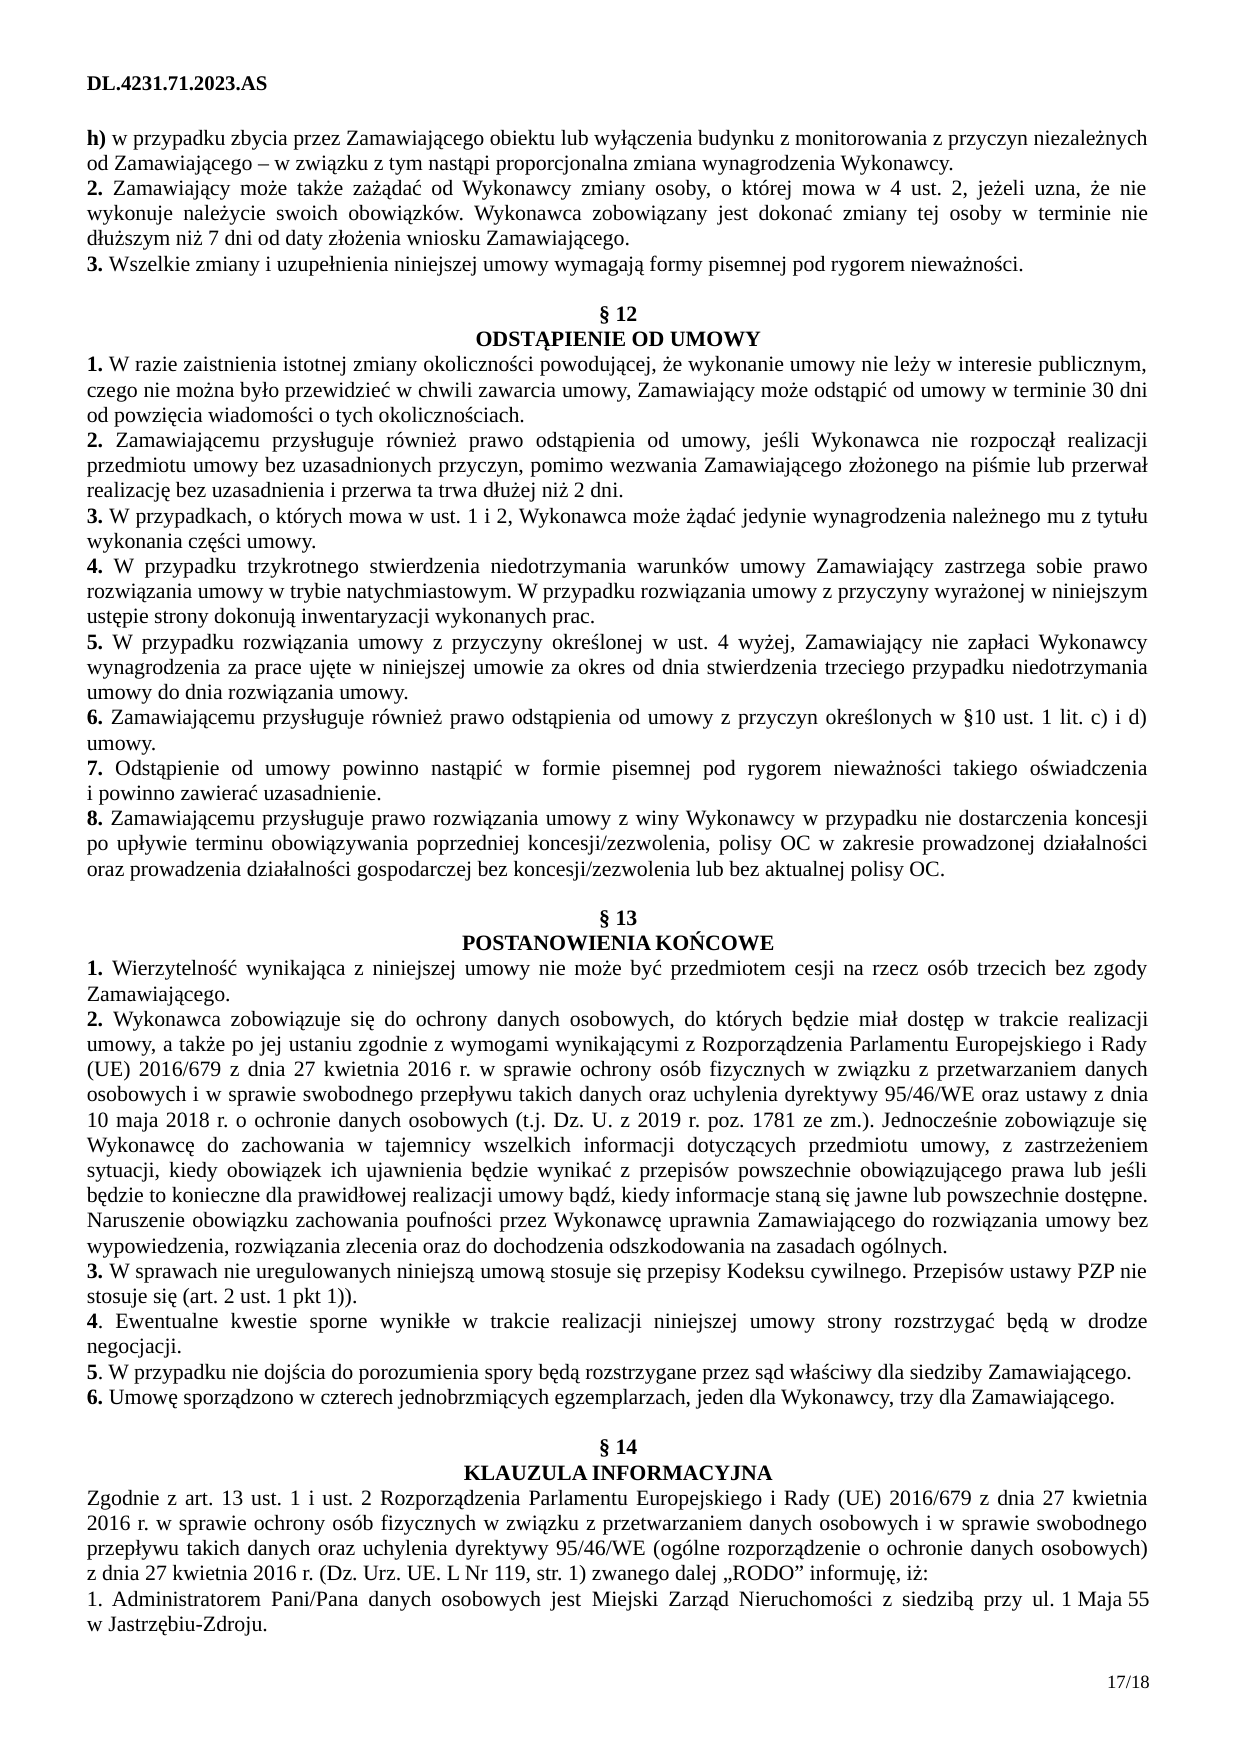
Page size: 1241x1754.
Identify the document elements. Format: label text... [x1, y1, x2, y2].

text § 12 [87, 301, 1149, 326]
text h) w przypadku zbycia przez Zamawiającego obiektu lub wyłączenia budynku z monitorowania z przyczyn niezależnych od Zamawiającego – w związku z tym nastąpi proporcjonalna zmiana wynagrodzenia Wykonawcy. [87, 124, 1149, 175]
text 2. Zamawiającemu przysługuje również prawo odstąpienia od umowy, jeśli Wykonawca nie rozpoczął realizacji przedmiotu umowy bez uzasadnionych przyczyn, pomimo wezwania Zamawiającego złożonego na piśmie lub przerwał realizację bez uzasadnienia i przerwa ta trwa dłużej niż 2 dni. [87, 427, 1149, 503]
text 3. Wszelkie zmiany i uzupełnienia niniejszej umowy wymagają formy pisemnej pod rygorem nieważności. [87, 251, 1149, 276]
text 1. Wierzytelność wynikająca z niniejszej umowy nie może być przedmiotem cesji na rzecz osób trzecich bez zgody Zamawiającego. [87, 955, 1149, 1006]
list 4. Ewentualne kwestie sporne wynikłe w trakcie realizacji niniejszej umowy strony rozstrzygać będą w drodze negocjacji. [87, 1308, 1149, 1359]
text § 13 [87, 905, 1149, 930]
text ODSTĄPIENIE OD UMOWY [87, 326, 1149, 351]
text 7. Odstąpienie od umowy powinno nastąpić w formie pisemnej pod rygorem nieważności takiego oświadczenia i powinno zawierać uzasadnienie. [87, 755, 1149, 805]
text POSTANOWIENIA KOŃCOWE [87, 930, 1149, 955]
text 1. W razie zaistnienia istotnej zmiany okoliczności powodującej, że wykonanie umowy nie leży w interesie publicznym, czego nie można było przewidzieć w chwili zawarcia umowy, Zamawiający może odstąpić od umowy w terminie 30 dni od powzięcia wiadomości o tych okolicznościach. [87, 351, 1149, 427]
text 6. Zamawiającemu przysługuje również prawo odstąpienia od umowy z przyczyn określonych w §10 ust. 1 lit. c) i d) umowy. [87, 704, 1149, 755]
text 4. W przypadku trzykrotnego stwierdzenia niedotrzymania warunków umowy Zamawiający zastrzega sobie prawo rozwiązania umowy w trybie natychmiastowym. W przypadku rozwiązania umowy z przyczyny wyrażonej w niniejszym ustępie strony dokonują inwentaryzacji wykonanych prac. [87, 553, 1149, 629]
text 2. Wykonawca zobowiązuje się do ochrony danych osobowych, do których będzie miał dostęp w trakcie realizacji umowy, a także po jej ustaniu zgodnie z wymogami wynikającymi z Rozporządzenia Parlamentu Europejskiego i Rady (UE) 2016/679 z dnia 27 kwietnia 2016 r. w sprawie ochrony osób fizycznych w związku z przetwarzaniem danych osobowych i w sprawie swobodnego przepływu takich danych oraz uchylenia dyrektywy 95/46/WE oraz ustawy z dnia 10 maja 2018 r. o ochronie danych osobowych (t.j. Dz. U. z 2019 r. poz. 1781 ze zm.). Jednocześnie zobowiązuje się Wykonawcę do zachowania w tajemnicy wszelkich informacji dotyczących przedmiotu umowy, z zastrzeżeniem sytuacji, kiedy obowiązek ich ujawnienia będzie wynikać z przepisów powszechnie obowiązującego prawa lub jeśli będzie to konieczne dla prawidłowej realizacji umowy bądź, kiedy informacje staną się jawne lub powszechnie dostępne. Naruszenie obowiązku zachowania poufności przez Wykonawcę uprawnia Zamawiającego do rozwiązania umowy bez wypowiedzenia, rozwiązania zlecenia oraz do dochodzenia odszkodowania na zasadach ogólnych. [87, 1006, 1149, 1258]
text § 14 [87, 1434, 1149, 1459]
list 3. W sprawach nie uregulowanych niniejszą umową stosuje się przepisy Kodeksu cywilnego. Przepisów ustawy PZP nie stosuje się (art. 2 ust. 1 pkt 1)). [87, 1258, 1149, 1308]
text Zgodnie z art. 13 ust. 1 i ust. 2 Rozporządzenia Parlamentu Europejskiego i Rady (UE) 2016/679 z dnia 27 kwietnia 2016 r. w sprawie ochrony osób fizycznych w związku z przetwarzaniem danych osobowych i w sprawie swobodnego przepływu takich danych oraz uchylenia dyrektywy 95/46/WE (ogólne rozporządzenie o ochronie danych osobowych) z dnia 27 kwietnia 2016 r. (Dz. Urz. UE. L Nr 119, str. 1) zwanego dalej „RODO” informuję, iż: [87, 1485, 1149, 1586]
list 6. Umowę sporządzono w czterech jednobrzmiących egzemplarzach, jeden dla Wykonawcy, trzy dla Zamawiającego. [87, 1384, 1149, 1409]
text 8. Zamawiającemu przysługuje prawo rozwiązania umowy z winy Wykonawcy w przypadku nie dostarczenia koncesji po upływie terminu obowiązywania poprzedniej koncesji/zezwolenia, polisy OC w zakresie prowadzonej działalności oraz prowadzenia działalności gospodarczej bez koncesji/zezwolenia lub bez aktualnej polisy OC. [87, 805, 1149, 881]
text 5. W przypadku rozwiązania umowy z przyczyny określonej w ust. 4 wyżej, Zamawiający nie zapłaci Wykonawcy wynagrodzenia za prace ujęte w niniejszej umowie za okres od dnia stwierdzenia trzeciego przypadku niedotrzymania umowy do dnia rozwiązania umowy. [87, 629, 1149, 704]
list 1. Administratorem Pani/Pana danych osobowych jest Miejski Zarząd Nieruchomości z siedzibą przy ul. 1 Maja 55 w Jastrzębiu-Zdroju. [87, 1586, 1149, 1636]
text 3. W przypadkach, o których mowa w ust. 1 i 2, Wykonawca może żądać jedynie wynagrodzenia należnego mu z tytułu wykonania części umowy. [87, 503, 1149, 553]
text 2. Zamawiający może także zażądać od Wykonawcy zmiany osoby, o której mowa w 4 ust. 2, jeżeli uzna, że nie wykonuje należycie swoich obowiązków. Wykonawca zobowiązany jest dokonać zmiany tej osoby w terminie nie dłuższym niż 7 dni od daty złożenia wniosku Zamawiającego. [87, 175, 1149, 251]
text KLAUZULA INFORMACYJNA [87, 1459, 1149, 1485]
list 5. W przypadku nie dojścia do porozumienia spory będą rozstrzygane przez sąd właściwy dla siedziby Zamawiającego. [87, 1359, 1149, 1384]
